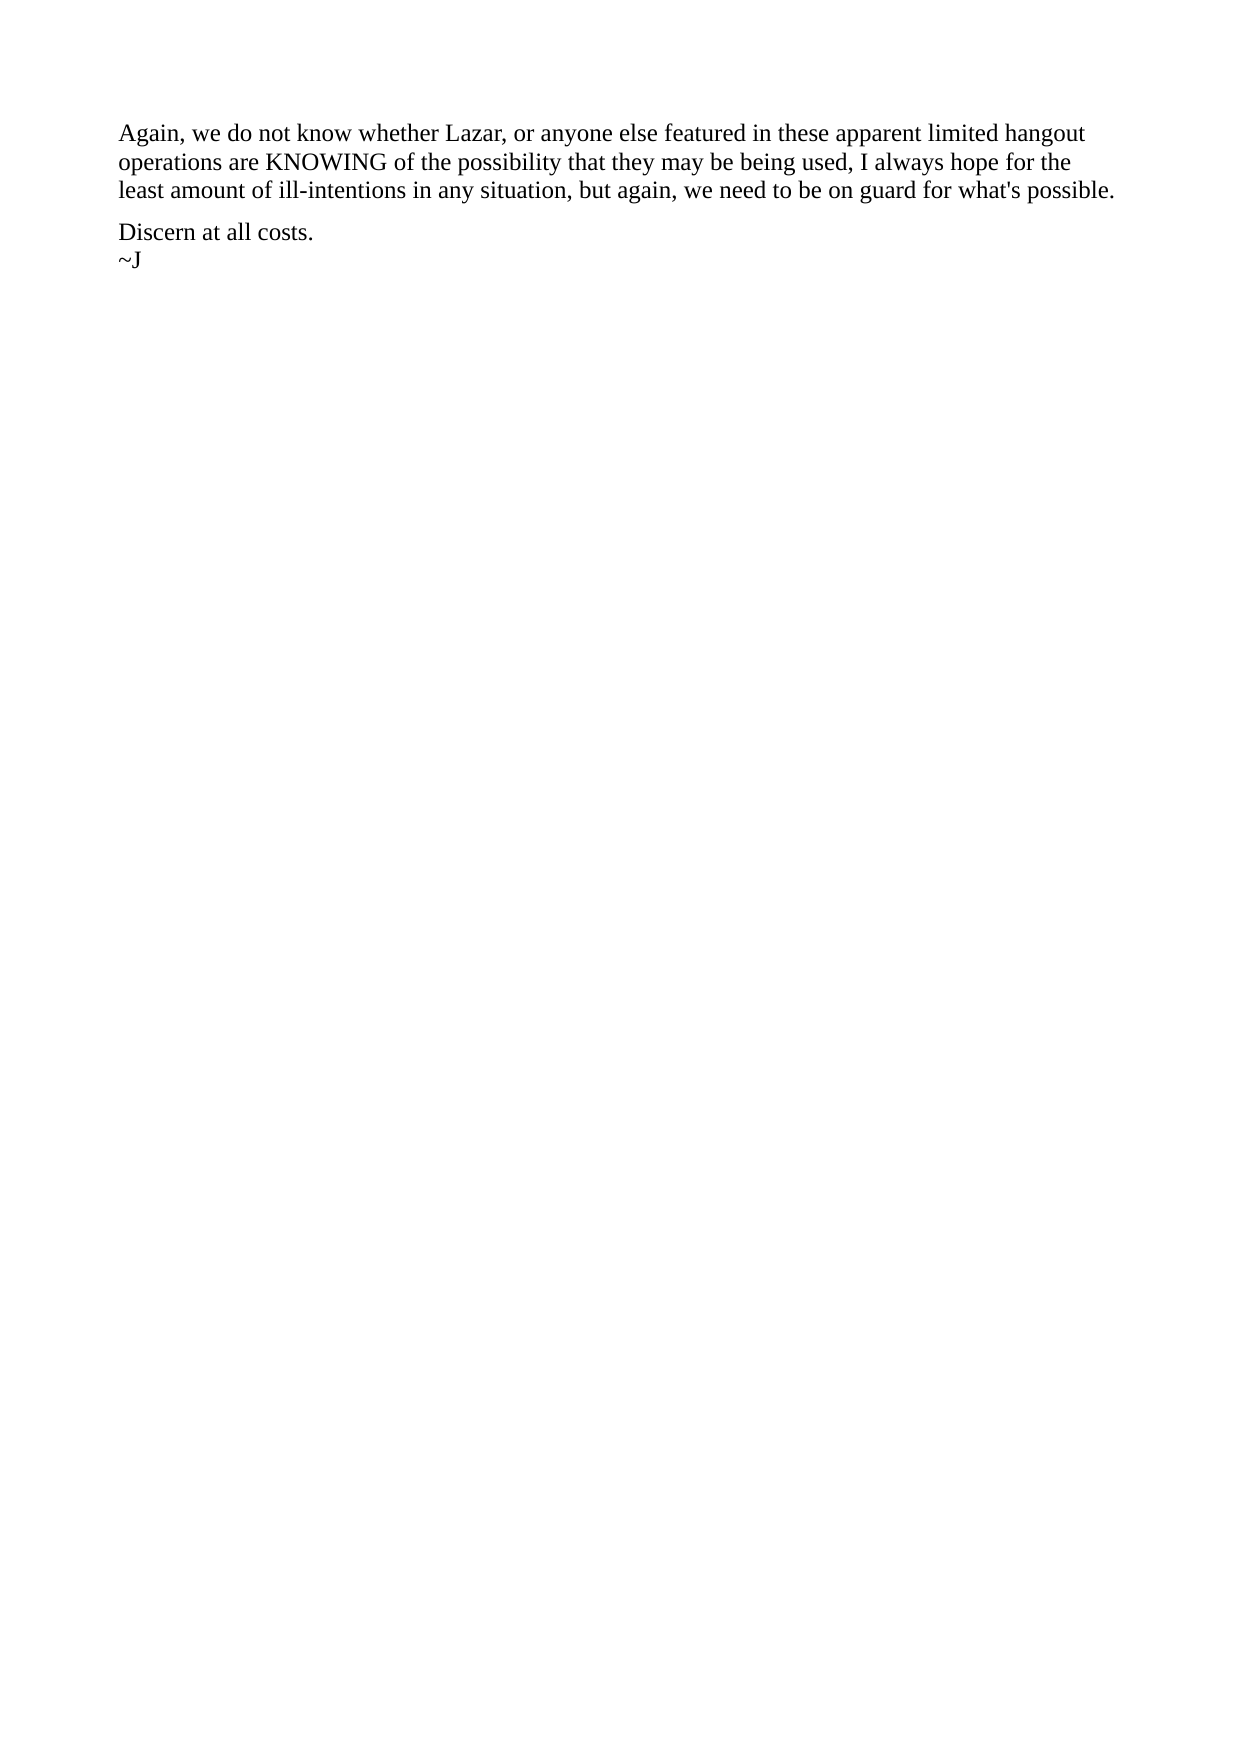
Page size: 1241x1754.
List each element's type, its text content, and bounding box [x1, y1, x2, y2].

text Discern at all costs. ~J [118, 217, 1122, 274]
text Again, we do not know whether Lazar, or anyone else featured in these apparent limited hangout operations are KNOWING of the possibility that they may be being used, I always hope for the least amount of ill-intentions in any situation, but again, we need to be on guard for what's possible. [118, 118, 1122, 204]
